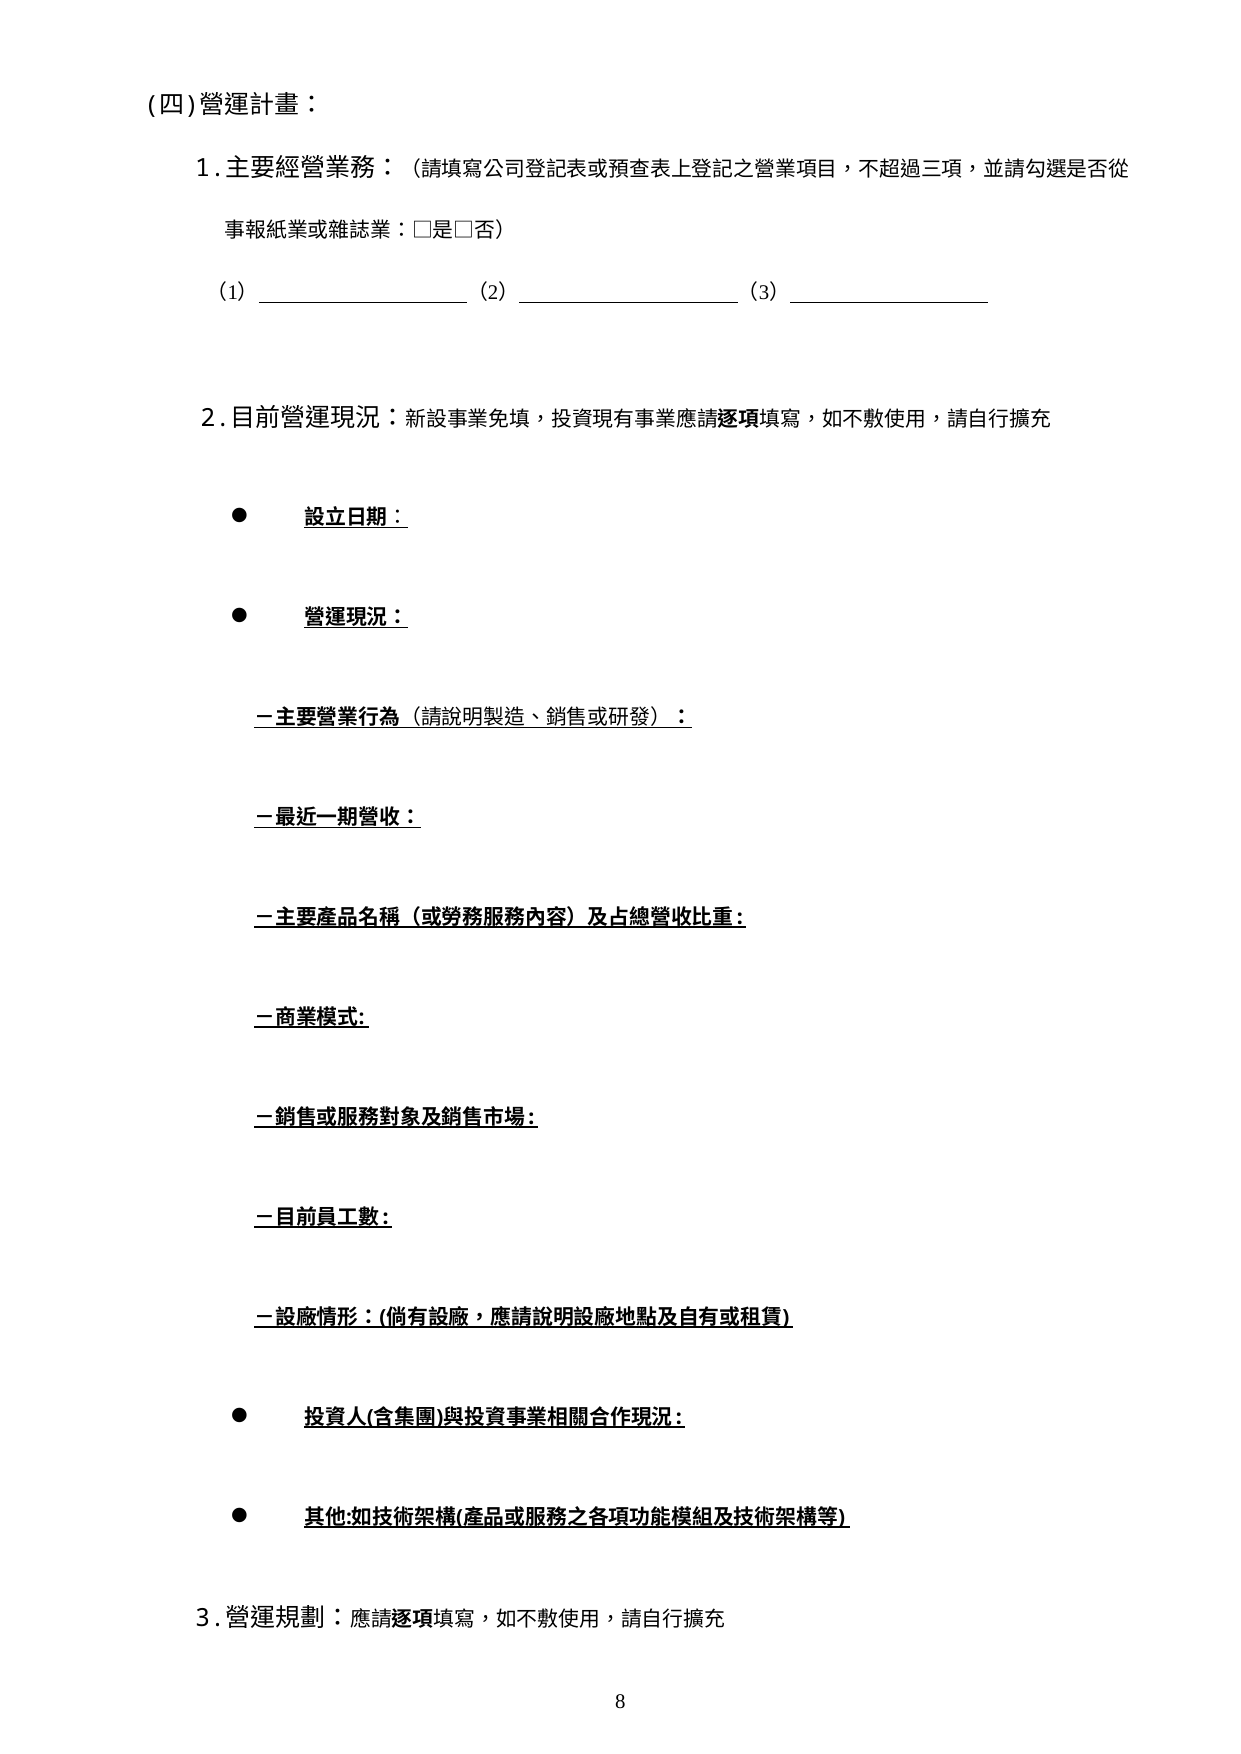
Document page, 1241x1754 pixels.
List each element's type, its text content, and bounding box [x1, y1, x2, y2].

list 設立日期： [230, 474, 1134, 536]
text －銷售或服務對象及銷售市場: [254, 1074, 1134, 1136]
text －主要產品名稱（或勞務服務內容）及占總營收比重: [254, 874, 1134, 936]
text (四)營運計畫： [106, 61, 1134, 124]
text 1.主要經營業務：（請填寫公司登記表或預查表上登記之營業項目，不超過三項，並請勾選是否從事報紙業或雜誌業：□是□否） [195, 124, 1134, 249]
text （1） （2） （3） [106, 249, 1134, 311]
text －最近一期營收： [254, 774, 1134, 836]
list 營運現況： [230, 574, 1134, 636]
text －商業模式: [254, 974, 1134, 1036]
text 2.目前營運現況：新設事業免填，投資現有事業應請逐項填寫，如不敷使用，請自行擴充 [200, 374, 1134, 436]
text －主要營業行為（請說明製造、銷售或研發）： [254, 674, 1134, 736]
text 3.營運規劃：應請逐項填寫，如不敷使用，請自行擴充 [106, 1574, 1134, 1636]
list 投資人(含集團)與投資事業相關合作現況: [230, 1374, 1134, 1436]
list 其他:如技術架構(產品或服務之各項功能模組及技術架構等) [230, 1474, 1134, 1536]
text －設廠情形：(倘有設廠，應請說明設廠地點及自有或租賃) [254, 1274, 1134, 1336]
text －目前員工數: [254, 1174, 1134, 1236]
